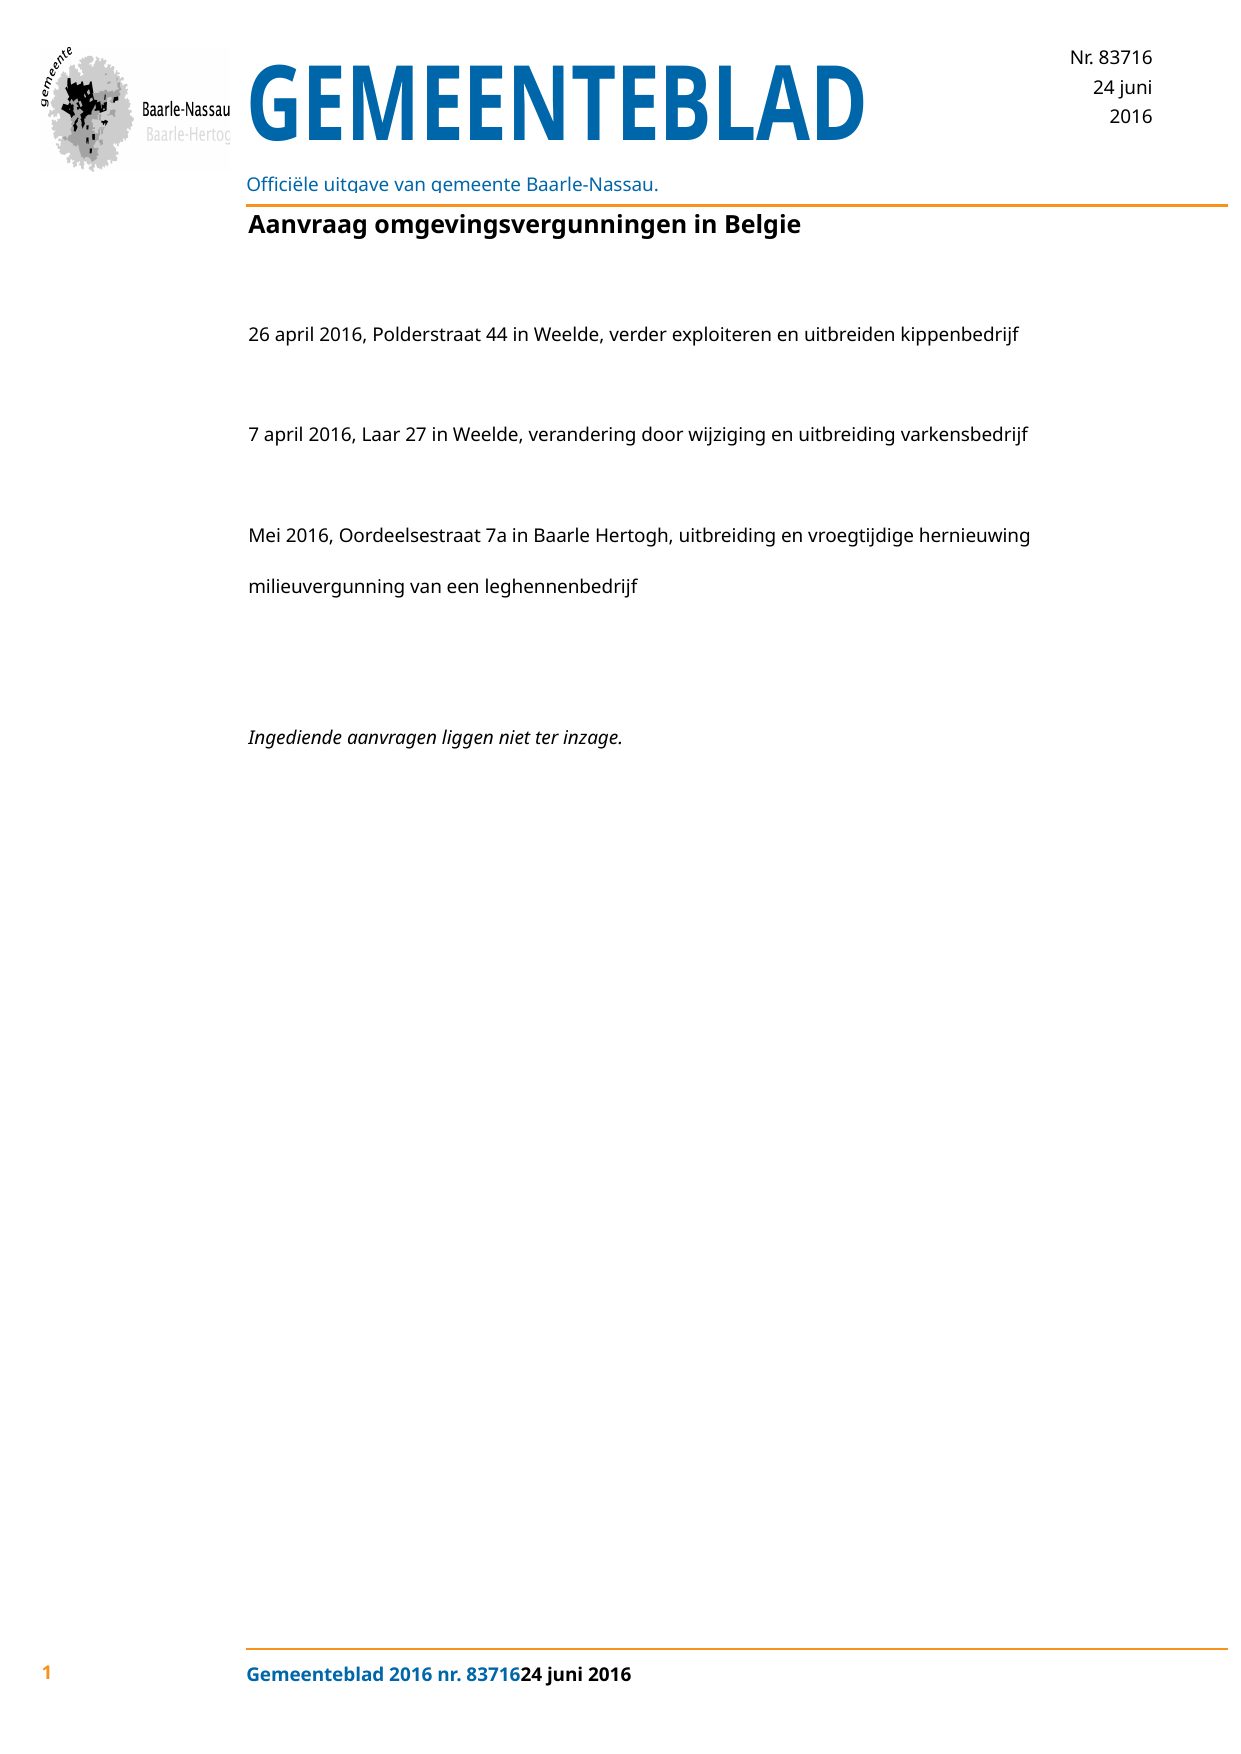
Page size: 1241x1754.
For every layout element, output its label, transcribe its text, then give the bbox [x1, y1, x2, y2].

text 26 april 2016, Polderstraat 44 in Weelde, verder exploiteren en uitbreiden kippenbedrijf [248, 321, 1152, 346]
text 7 april 2016, Laar 27 in Weelde, verandering door wijziging en uitbreiding varkensbedrijf [248, 422, 1152, 447]
text Mei 2016, Oordeelsestraat 7a in Baarle Hertogh, uitbreiding en vroegtijdige hernieuwing [248, 522, 1152, 548]
text Ingediende aanvragen liggen niet ter inzage. [248, 724, 1152, 750]
text Aanvraag omgevingsvergunningen in Belgie [248, 207, 1152, 241]
text milieuvergunning van een leghennenbedrijf [248, 573, 1152, 598]
picture [41, 47, 231, 172]
